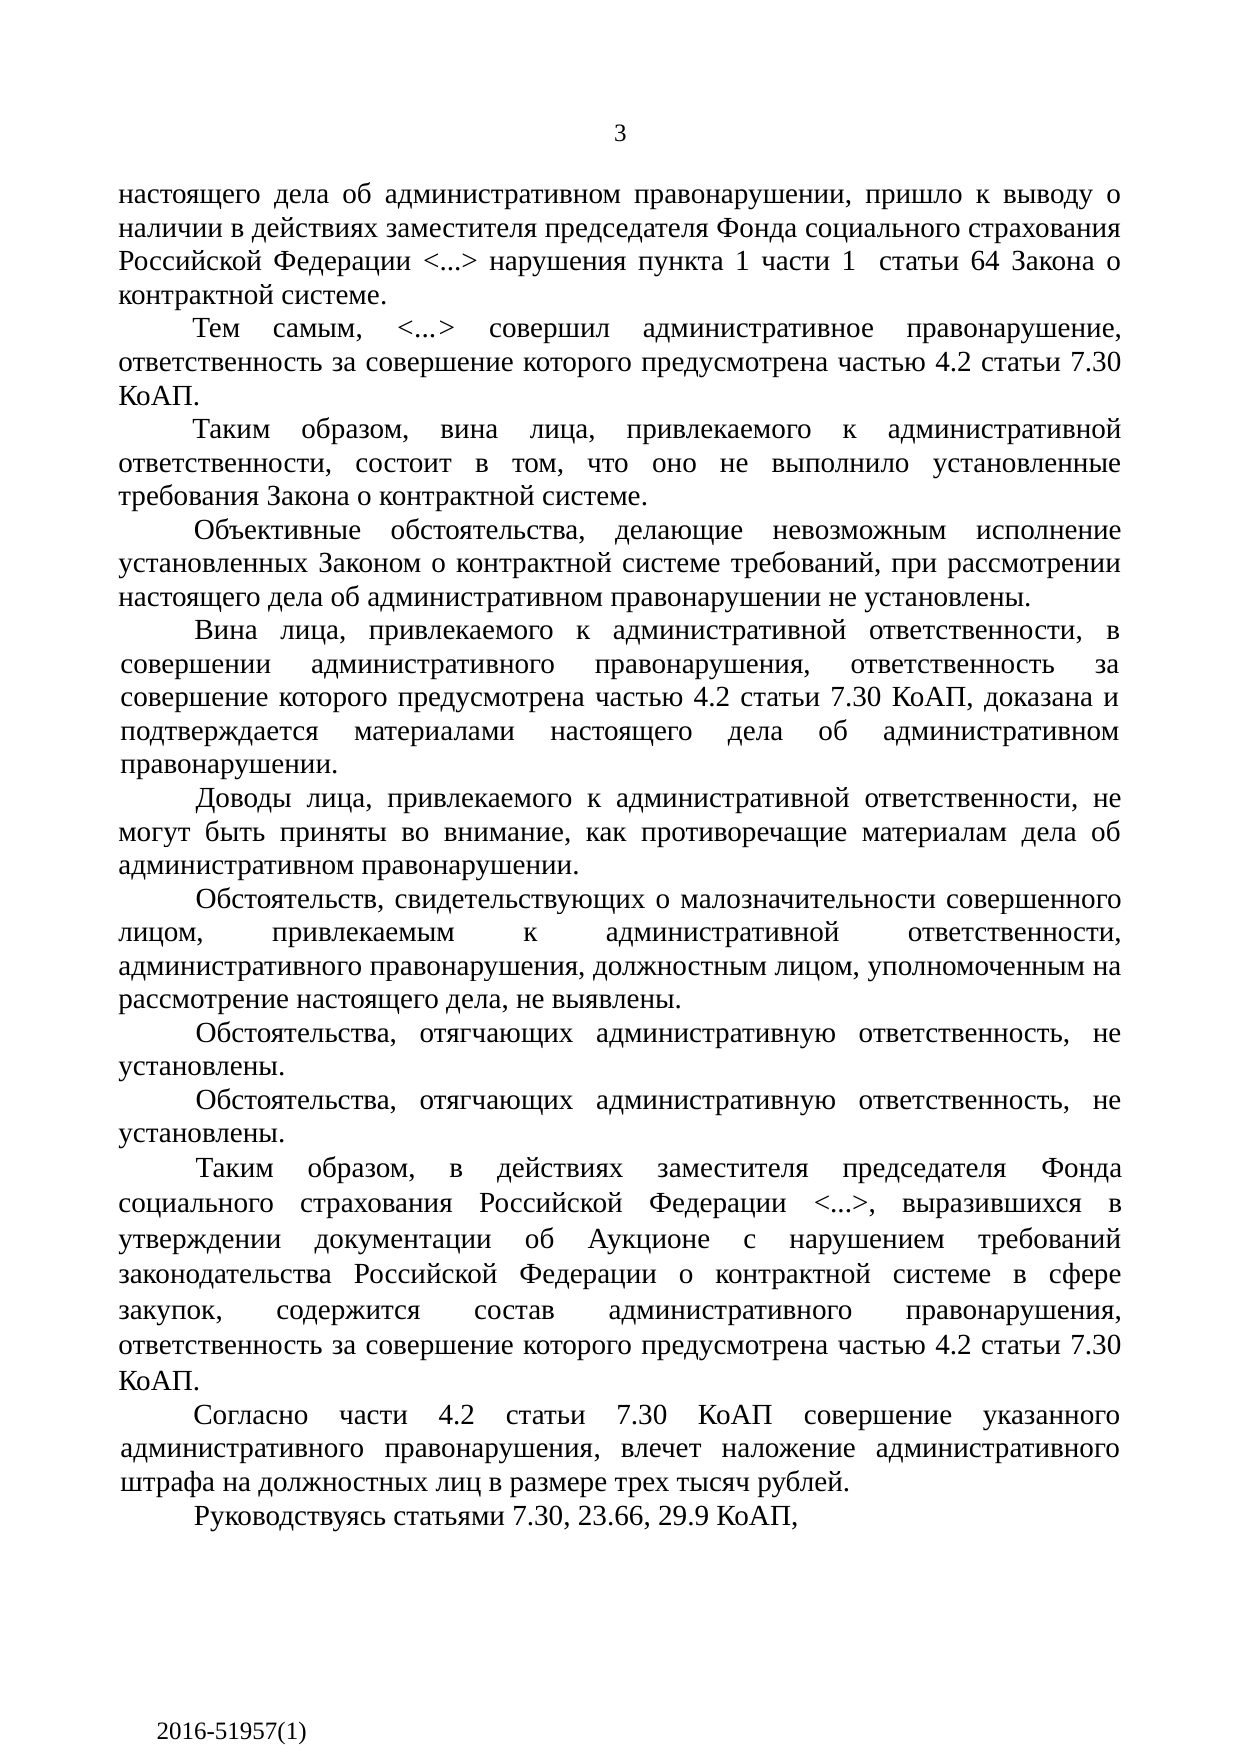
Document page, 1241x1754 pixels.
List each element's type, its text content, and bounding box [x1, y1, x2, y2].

text Обстоятельства, отягчающих административную ответственность, не установлены. [118, 1082, 1122, 1149]
text настоящего дела об административном правонарушении, пришло к выводу о наличии в действиях заместителя председателя Фонда социального страхования Российской Федерации <...> нарушения пункта 1 части 1 статьи 64 Закона о контрактной системе. [118, 176, 1122, 311]
text Обстоятельств, свидетельствующих о малозначительности совершенного лицом, привлекаемым к административной ответственности, административного правонарушения, должностным лицом, уполномоченным на рассмотрение настоящего дела, не выявлены. [118, 881, 1122, 1015]
text Руководствуясь статьями 7.30, 23.66, 29.9 КоАП, [118, 1498, 1122, 1531]
text Обстоятельства, отягчающих административную ответственность, не установлены. [118, 1015, 1122, 1082]
text Таким образом, в действиях заместителя председателя Фонда социального страхования Российской Федерации <...>, выразившихся в утверждении документации об Аукционе с нарушением требований законодательства Российской Федерации о контрактной системе в сфере закупок, содержится состав административного правонарушения, ответственность за совершение которого предусмотрена частью 4.2 статьи 7.30 КоАП. [118, 1149, 1122, 1397]
text Доводы лица, привлекаемого к административной ответственности, не могут быть приняты во внимание, как противоречащие материалам дела об административном правонарушении. [118, 780, 1122, 881]
text Тем самым, <...> совершил административное правонарушение, ответственность за совершение которого предусмотрена частью 4.2 статьи 7.30 КоАП. [118, 311, 1122, 411]
text Согласно части 4.2 статьи 7.30 КоАП совершение указанного административного правонарушения, влечет наложение административного штрафа на должностных лиц в размере трех тысяч рублей. [120, 1397, 1120, 1498]
text Объективные обстоятельства, делающие невозможным исполнение установленных Законом о контрактной системе требований, при рассмотрении настоящего дела об административном правонарушении не установлены. [118, 512, 1122, 612]
text Вина лица, привлекаемого к административной ответственности, в совершении административного правонарушения, ответственность за совершение которого предусмотрена частью 4.2 статьи 7.30 КоАП, доказана и подтверждается материалами настоящего дела об административном правонарушении. [120, 612, 1120, 780]
text Таким образом, вина лица, привлекаемого к административной ответственности, состоит в том, что оно не выполнило установленные требования Закона о контрактной системе. [118, 411, 1122, 512]
